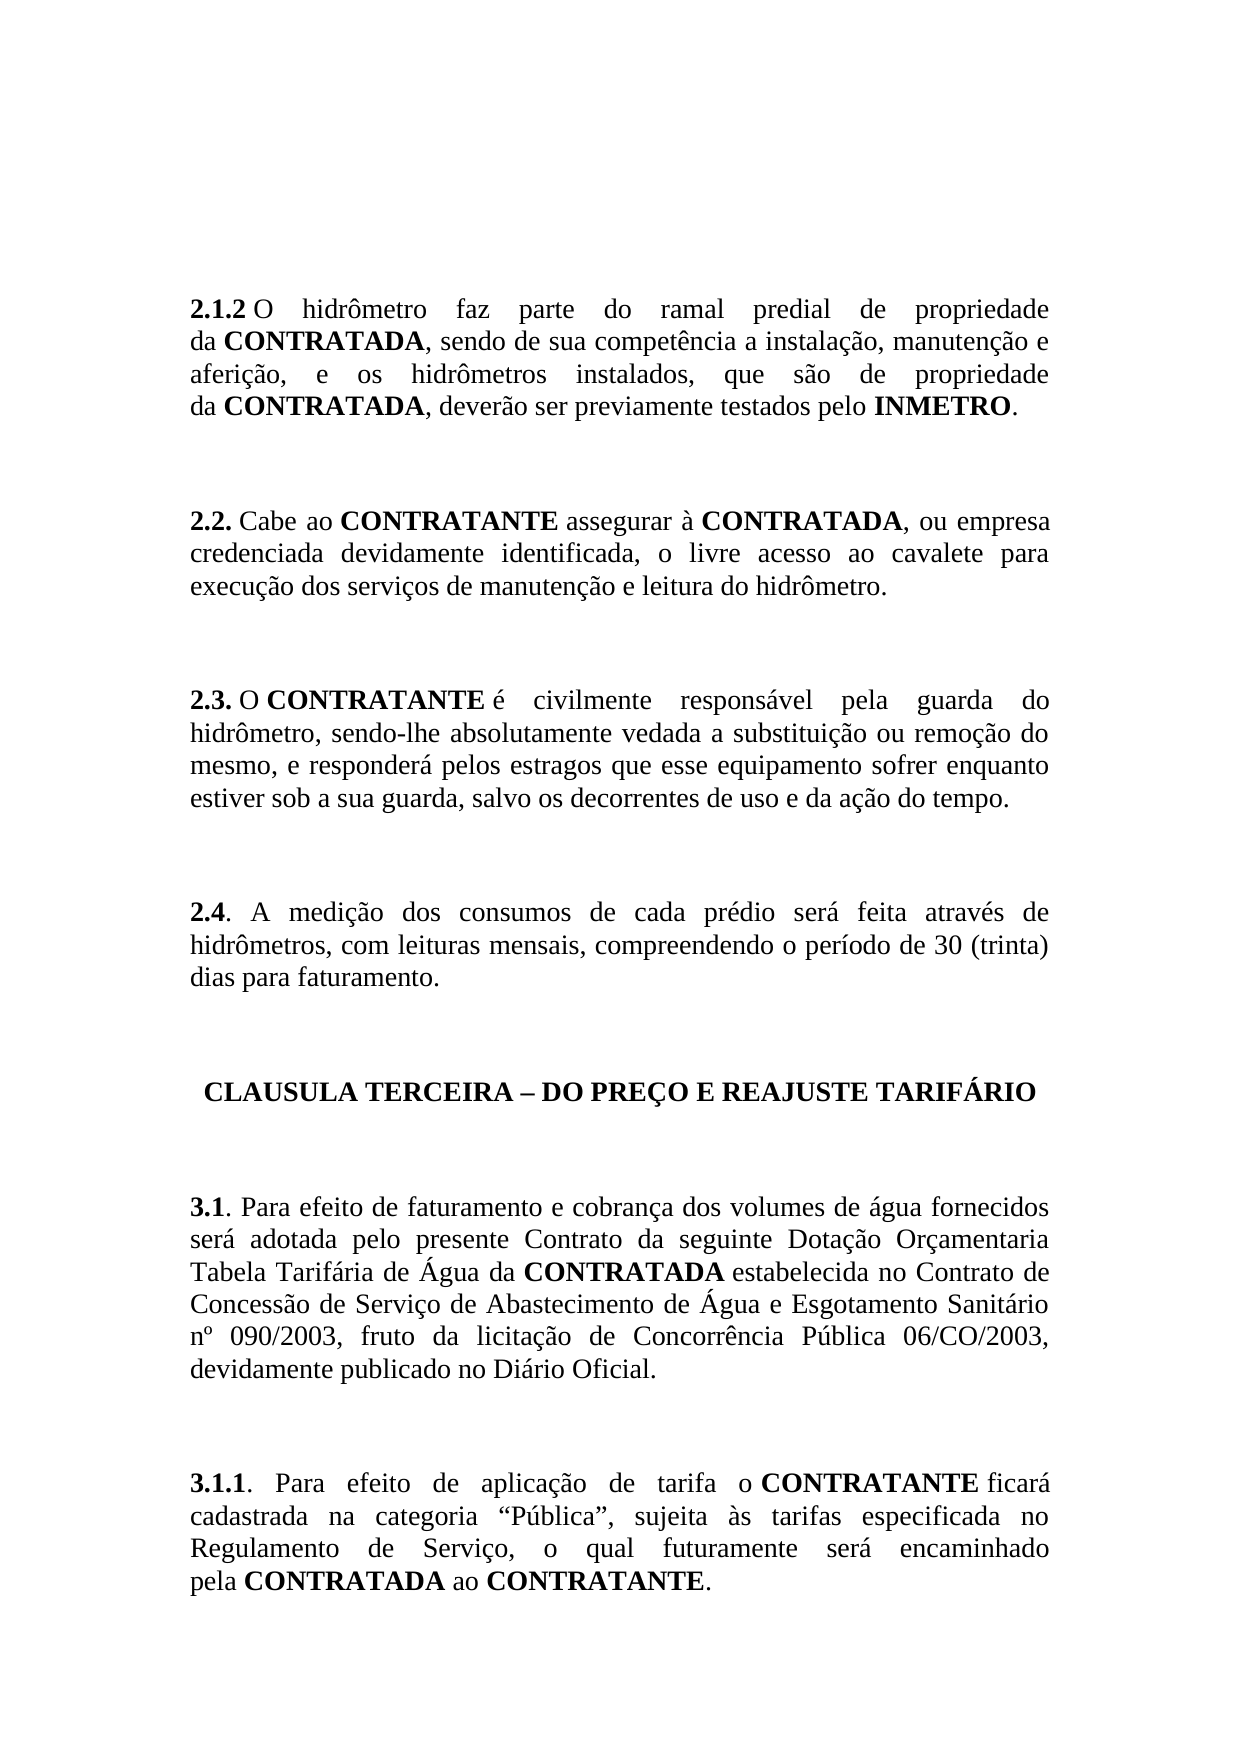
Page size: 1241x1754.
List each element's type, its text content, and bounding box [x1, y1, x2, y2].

text 2.2. Cabe ao CONTRATANTE assegurar à CONTRATADA, ou empresa credenciada devidamente identificada, o livre acesso ao cavalete para execução dos serviços de manutenção e leitura do hidrômetro. [190, 504, 1051, 601]
text 3.1.1. Para efeito de aplicação de tarifa o CONTRATANTE ficará cadastrada na categoria “Pública”, sujeita às tarifas especificada no Regulamento de Serviço, o qual futuramente será encaminhado pela CONTRATADA ao CONTRATANTE. [190, 1467, 1051, 1596]
text 2.3. O CONTRATANTE é civilmente responsável pela guarda do hidrômetro, sendo-lhe absolutamente vedada a substituição ou remoção do mesmo, e responderá pelos estragos que esse equipamento sofrer enquanto estiver sob a sua guarda, salvo os decorrentes de uso e da ação do tempo. [190, 683, 1051, 813]
text 2.1.2 O hidrômetro faz parte do ramal predial de propriedade da CONTRATADA, sendo de sua competência a instalação, manutenção e aferição, e os hidrômetros instalados, que são de propriedade da CONTRATADA, deverão ser previamente testados pelo INMETRO. [190, 292, 1051, 421]
text 2.4. A medição dos consumos de cada prédio será feita através de hidrômetros, com leituras mensais, compreendendo o período de 30 (trinta) dias para faturamento. [190, 895, 1051, 993]
text CLAUSULA TERCEIRA – DO PREÇO E REAJUSTE TARIFÁRIO [190, 1075, 1051, 1107]
text 3.1. Para efeito de faturamento e cobrança dos volumes de água fornecidos será adotada pelo presente Contrato da seguinte Dotação Orçamentaria Tabela Tarifária de Água da CONTRATADA estabelecida no Contrato de Concessão de Serviço de Abastecimento de Água e Esgotamento Sanitário nº 090/2003, fruto da licitação de Concorrência Pública 06/CO/2003, devidamente publicado no Diário Oficial. [190, 1190, 1051, 1384]
